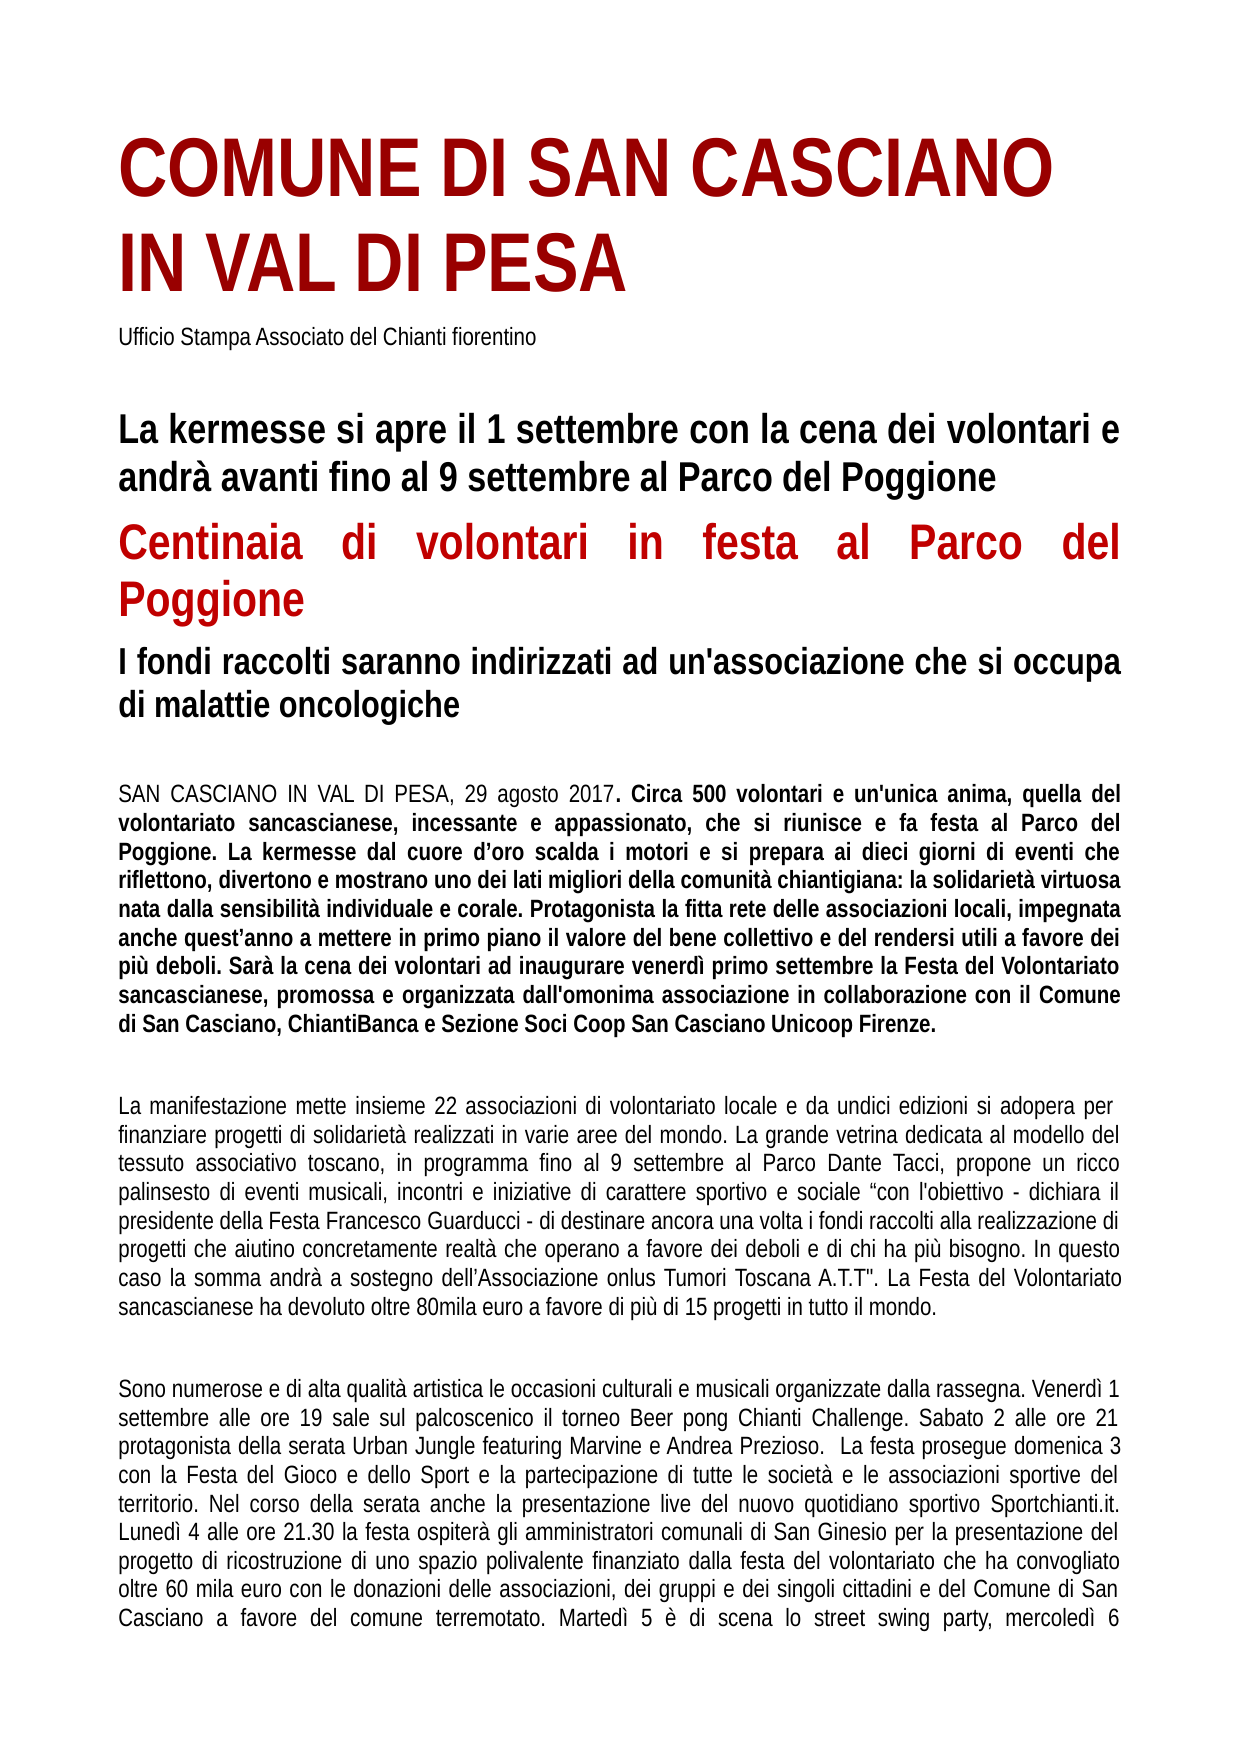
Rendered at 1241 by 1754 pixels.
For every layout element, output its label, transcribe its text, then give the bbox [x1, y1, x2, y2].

text Centinaia di volontari in festa al Parco del Poggione [118, 512, 1122, 627]
text Sono numerose e di alta qualità artistica le occasioni culturali e musicali organizzate dalla rassegna. Venerdì 1 settembre alle ore 19 sale sul palcoscenico il torneo Beer pong Chianti Challenge. Sabato 2 alle ore 21 protagonista della serata Urban Jungle featuring Marvine e Andrea Prezioso. La festa prosegue domenica 3 con la Festa del Gioco e dello Sport e la partecipazione di tutte le società e le associazioni sportive del territorio. Nel corso della serata anche la presentazione live del nuovo quotidiano sportivo Sportchianti.it. Lunedì 4 alle ore 21.30 la festa ospiterà gli amministratori comunali di San Ginesio per la presentazione del progetto di ricostruzione di uno spazio polivalente finanziato dalla festa del volontariato che ha convogliato oltre 60 mila euro con le donazioni delle associazioni, dei gruppi e dei singoli cittadini e del Comune di San Casciano a favore del comune terremotato. Martedì 5 è di scena lo street swing party, mercoledì 6 [118, 1374, 1122, 1632]
text La manifestazione mette insieme 22 associazioni di volontariato locale e da undici edizioni si adopera per finanziare progetti di solidarietà realizzati in varie aree del mondo. La grande vetrina dedicata al modello del tessuto associativo toscano, in programma fino al 9 settembre al Parco Dante Tacci, propone un ricco palinsesto di eventi musicali, incontri e iniziative di carattere sportivo e sociale “con l'obiettivo - dichiara il presidente della Festa Francesco Guarducci - di destinare ancora una volta i fondi raccolti alla realizzazione di progetti che aiutino concretamente realtà che operano a favore dei deboli e di chi ha più bisogno. In questo caso la somma andrà a sostegno dell’Associazione onlus Tumori Toscana A.T.T". La Festa del Volontariato sancascianese ha devoluto oltre 80mila euro a favore di più di 15 progetti in tutto il mondo. [118, 1091, 1122, 1320]
text Ufficio Stampa Associato del Chianti fiorentino [118, 322, 1122, 351]
text SAN CASCIANO IN VAL DI PESA, 29 agosto 2017. Circa 500 volontari e un'unica anima, quella del volontariato sancascianese, incessante e appassionato, che si riunisce e fa festa al Parco del Poggione. La kermesse dal cuore d’oro scalda i motori e si prepara ai dieci giorni di eventi che riflettono, divertono e mostrano uno dei lati migliori della comunità chiantigiana: la solidarietà virtuosa nata dalla sensibilità individuale e corale. Protagonista la fitta rete delle associazioni locali, impegnata anche quest’anno a mettere in primo piano il valore del bene collettivo e del rendersi utili a favore dei più deboli. Sarà la cena dei volontari ad inaugurare venerdì primo settembre la Festa del Volontariato sancascianese, promossa e organizzata dall'omonima associazione in collaborazione con il Comune di San Casciano, ChiantiBanca e Sezione Soci Coop San Casciano Unicoop Firenze. [118, 779, 1122, 1037]
text La kermesse si apre il 1 settembre con la cena dei volontari e andrà avanti fino al 9 settembre al Parco del Poggione [118, 404, 1122, 500]
text COMUNE DI SAN CASCIANO IN VAL DI PESA [118, 118, 1122, 309]
text I fondi raccolti saranno indirizzati ad un'associazione che si occupa di malattie oncologiche [118, 640, 1122, 726]
